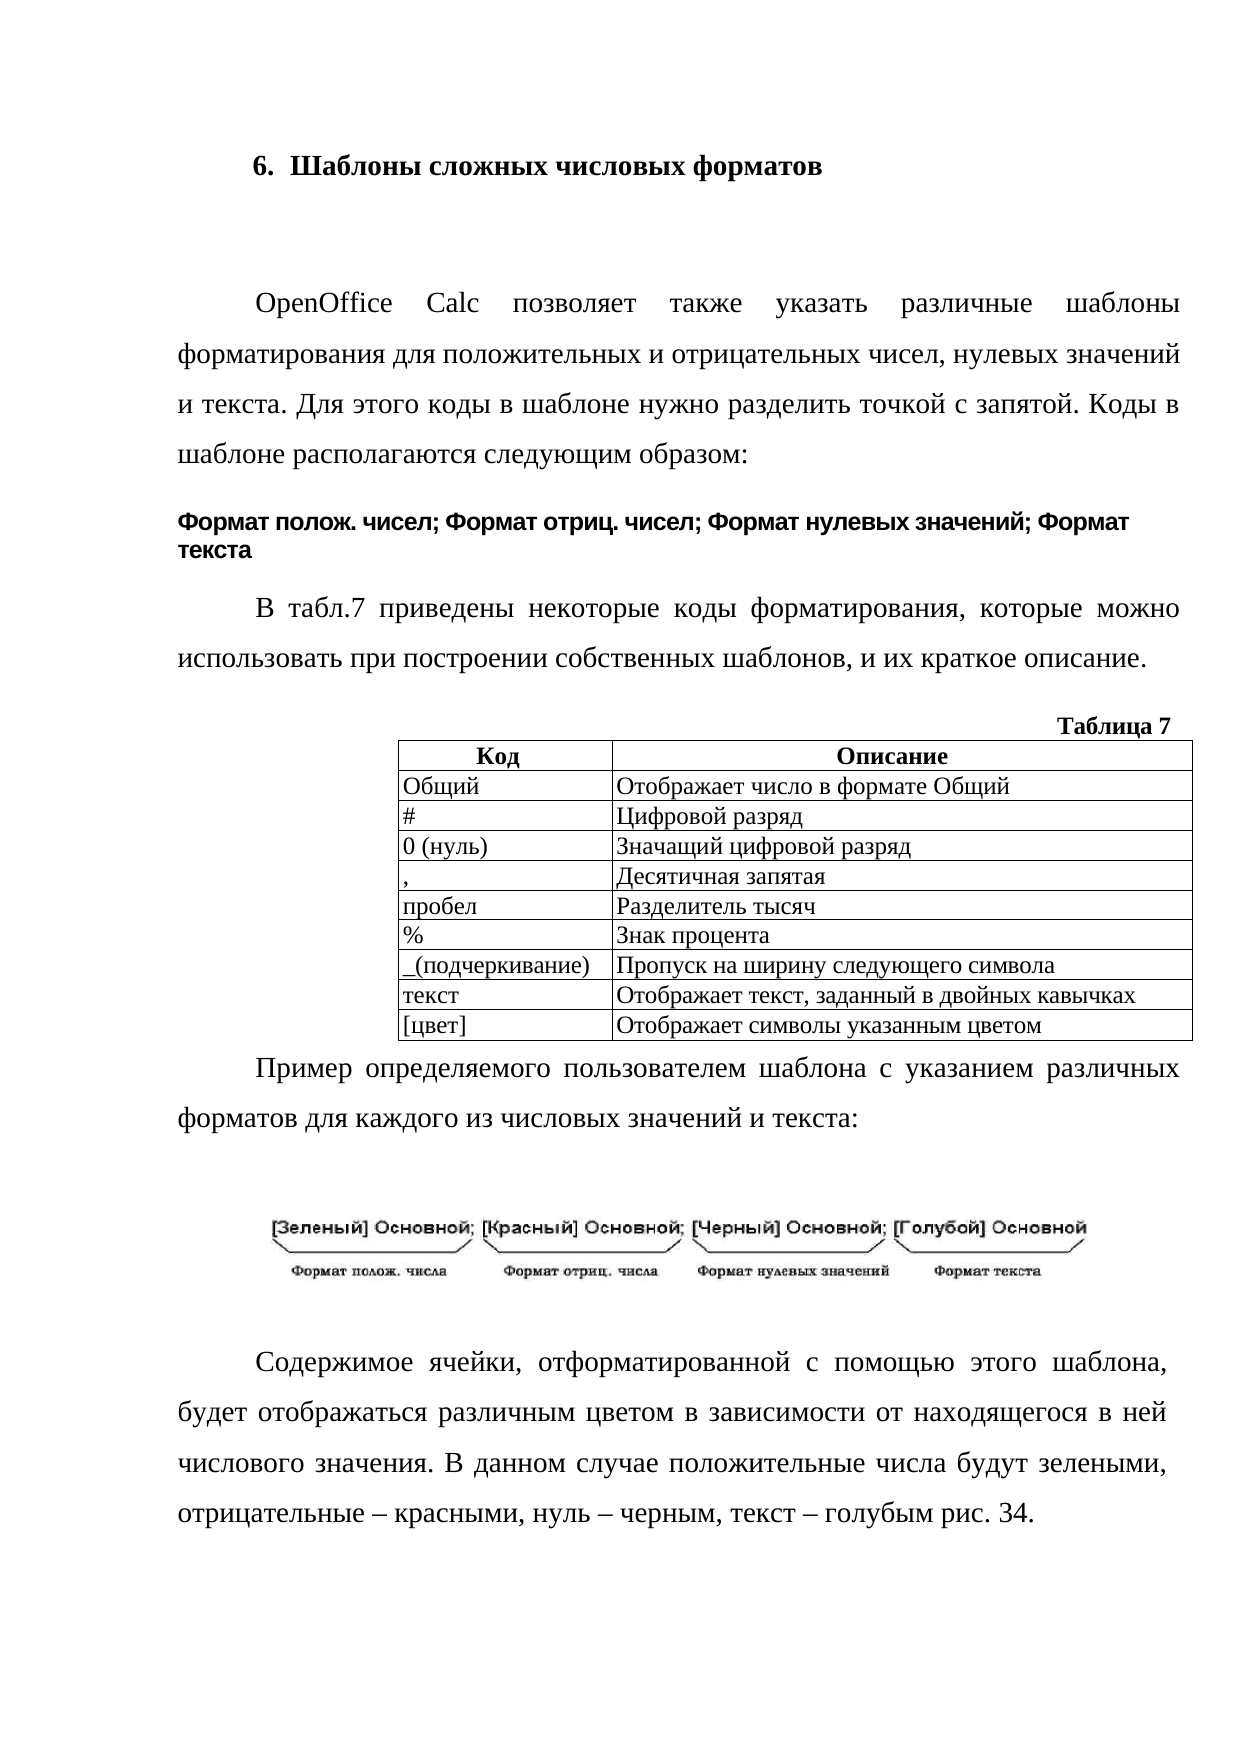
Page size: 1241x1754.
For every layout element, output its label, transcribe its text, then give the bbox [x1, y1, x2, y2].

text Пример определяемого пользователем шаблона с указанием различных форматов для каждого из числовых значений и текста: [177, 1050, 1181, 1134]
text В табл.7 приведены некоторые коды форматирования, которые можно использовать при построении собственных шаблонов, и их краткое описание. [177, 590, 1181, 674]
table_cell [цвет] [399, 1010, 612, 1040]
table_cell % [608, 920, 612, 949]
table_header Описание [613, 741, 836, 770]
table_cell Десятичная запятая [613, 861, 1192, 890]
table_cell # [399, 801, 403, 830]
table_cell % [399, 920, 403, 949]
text Содержимое ячейки, отформатированной с помощью этого шаблона, будет отображаться различным цветом в зависимости от находящегося в ней числового значения. В данном случае положительные числа будут зелеными, отрицательные – красными, нуль – черным, текст – голубым рис. 34. [177, 1344, 1168, 1528]
table_cell Общий [399, 771, 403, 800]
table_cell # [608, 801, 612, 830]
table_cell Общий [608, 771, 612, 800]
text Формат полож. чисел; Формат отриц. чисел; Формат нулевых значений; Формат текста [177, 507, 1181, 564]
table_cell Отображает символы указанным цветом [613, 1010, 1192, 1040]
subtitle Шаблоны сложных числовых форматов [252, 148, 1181, 181]
table_cell Значащий цифровой разряд [613, 831, 1192, 860]
table_cell 0 (нуль) [399, 831, 612, 860]
table_header Код [399, 741, 476, 770]
table_header Код [608, 741, 612, 770]
table_cell Отображает текст, заданный в двойных кавычках [613, 980, 1192, 1009]
picture [263, 1211, 1098, 1284]
text Таблица 7 [177, 711, 1171, 740]
table_cell текст [399, 980, 612, 1009]
text OpenOffice Calc позволяет также указать различные шаблоны форматирования для положительных и отрицательных чисел, нулевых значений и текста. Для этого коды в шаблоне нужно разделить точкой с запятой. Коды в шаблоне располагаются следующим образом: [177, 286, 1181, 470]
table_cell , [399, 861, 612, 890]
